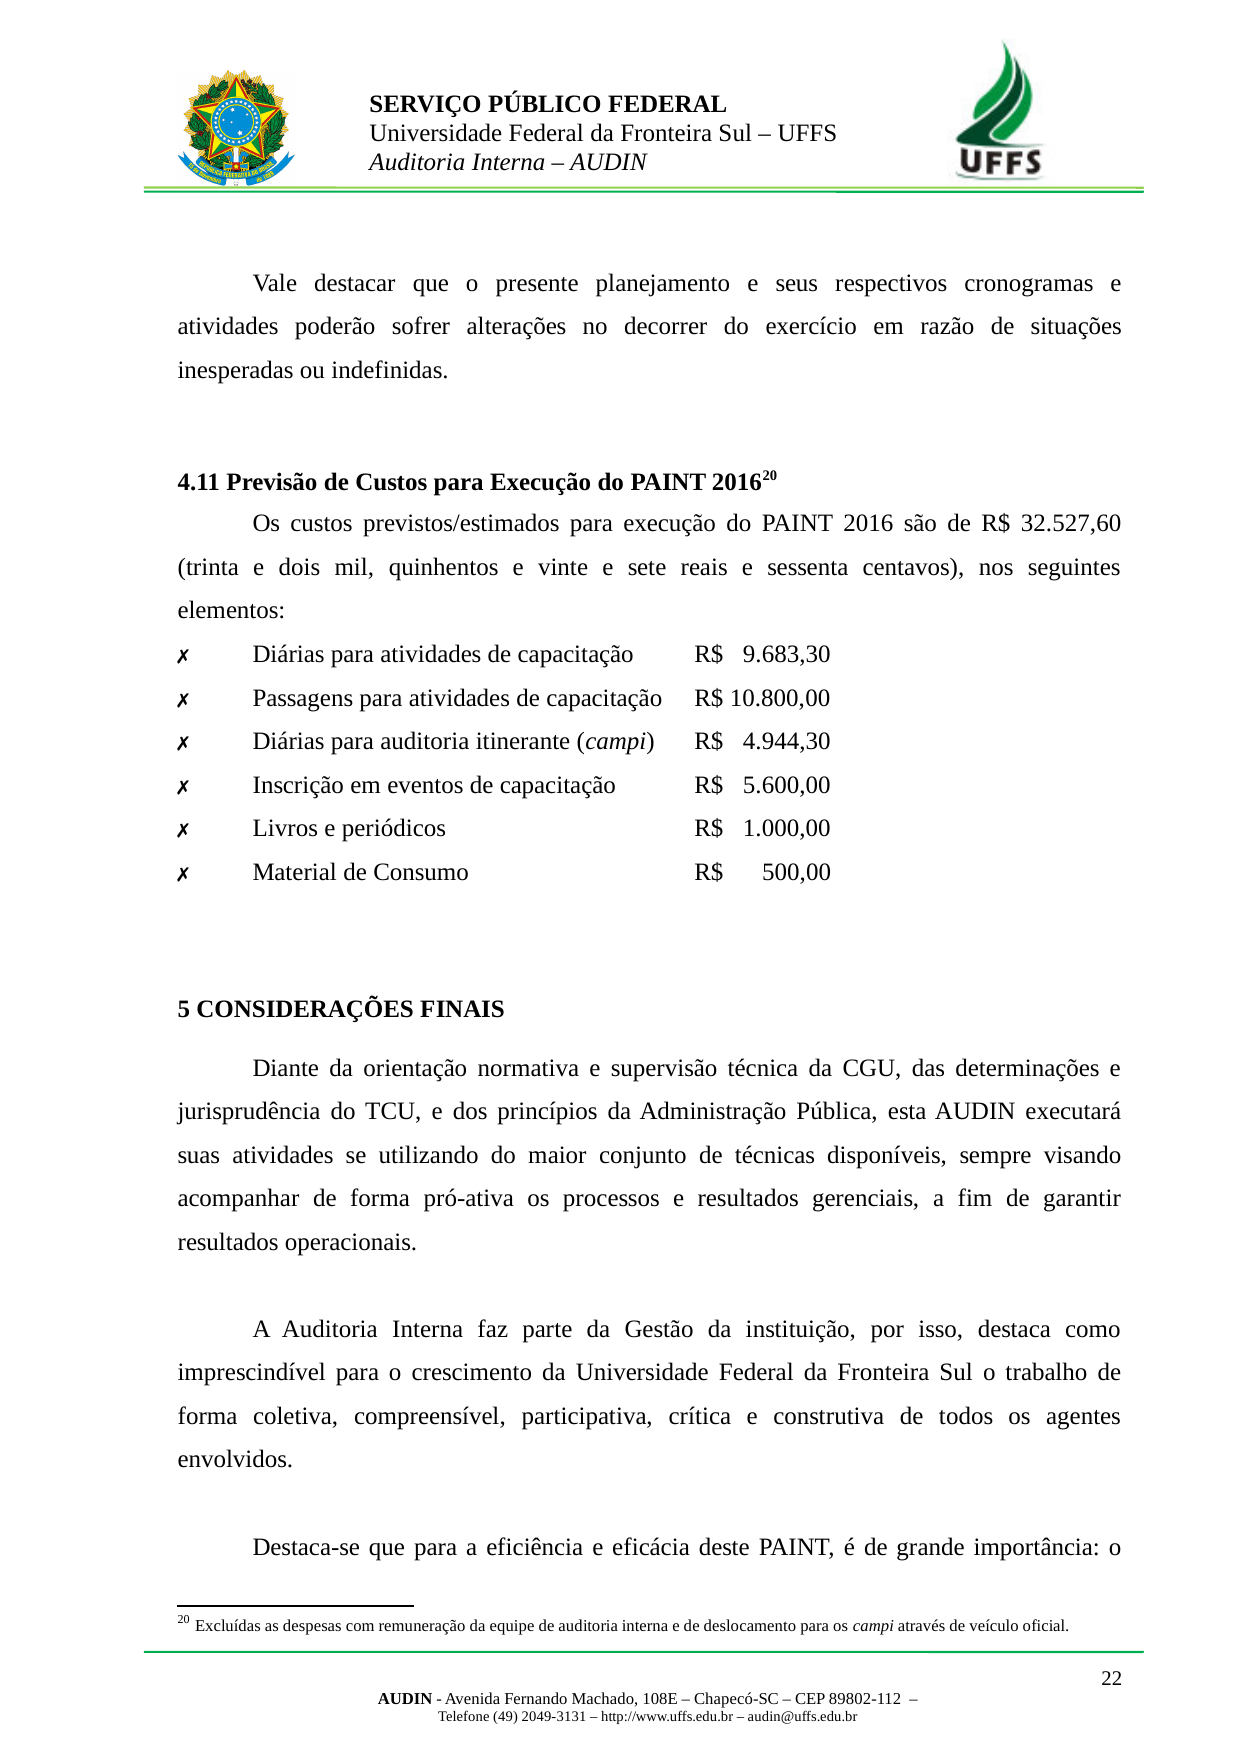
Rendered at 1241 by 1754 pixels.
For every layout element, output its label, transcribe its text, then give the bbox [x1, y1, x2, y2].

text Vale destacar que o presente planejamento e seus respectivos cronogramas e atividades poderão sofrer alterações no decorrer do exercício em razão de situações inesperadas ou indefinidas. [177, 267, 1122, 384]
picture [935, 38, 1067, 186]
list Material de Consumo R$ 500,00 [177, 857, 1122, 886]
subtitle 5 CONSIDERAÇÕES FINAIS [177, 994, 1122, 1023]
list Diárias para auditoria itinerante (campi) R$ 4.944,30 [177, 726, 1122, 755]
text Os custos previstos/estimados para execução do PAINT 2016 são de R$ 32.527,60 (trinta e dois mil, quinhentos e vinte e sete reais e sessenta centavos), nos seguintes elementos: [177, 508, 1122, 624]
text A Auditoria Interna faz parte da Gestão da instituição, por isso, destaca como imprescindível para o crescimento da Universidade Federal da Fronteira Sul o trabalho de forma coletiva, compreensível, participativa, crítica e construtiva de todos os agentes envolvidos. [177, 1314, 1122, 1473]
subtitle 4.11 Previsão de Custos para Execução do PAINT 2016 [177, 467, 1122, 496]
text Excluídas as despesas com remuneração da equipe de auditoria interna e de deslocamento para os campi através de veículo oficial. [177, 1612, 1122, 1636]
text Destaca-se que para a eficiência e eficácia deste PAINT, é de grande importância: o [177, 1531, 1122, 1560]
list Inscrição em eventos de capacitação R$ 5.600,00 [177, 769, 1122, 798]
text Diante da orientação normativa e supervisão técnica da CGU, das determinações e jurisprudência do TCU, e dos princípios da Administração Pública, esta AUDIN executará suas atividades se utilizando do maior conjunto de técnicas disponíveis, sempre visando acompanhar de forma pró-ativa os processos e resultados gerenciais, a fim de garantir resultados operacionais. [177, 1052, 1122, 1256]
list Passagens para atividades de capacitação R$ 10.800,00 [177, 682, 1122, 711]
list Diárias para atividades de capacitação R$ 9.683,30 [177, 639, 1122, 668]
list Livros e periódicos R$ 1.000,00 [177, 813, 1122, 842]
picture [177, 70, 295, 186]
